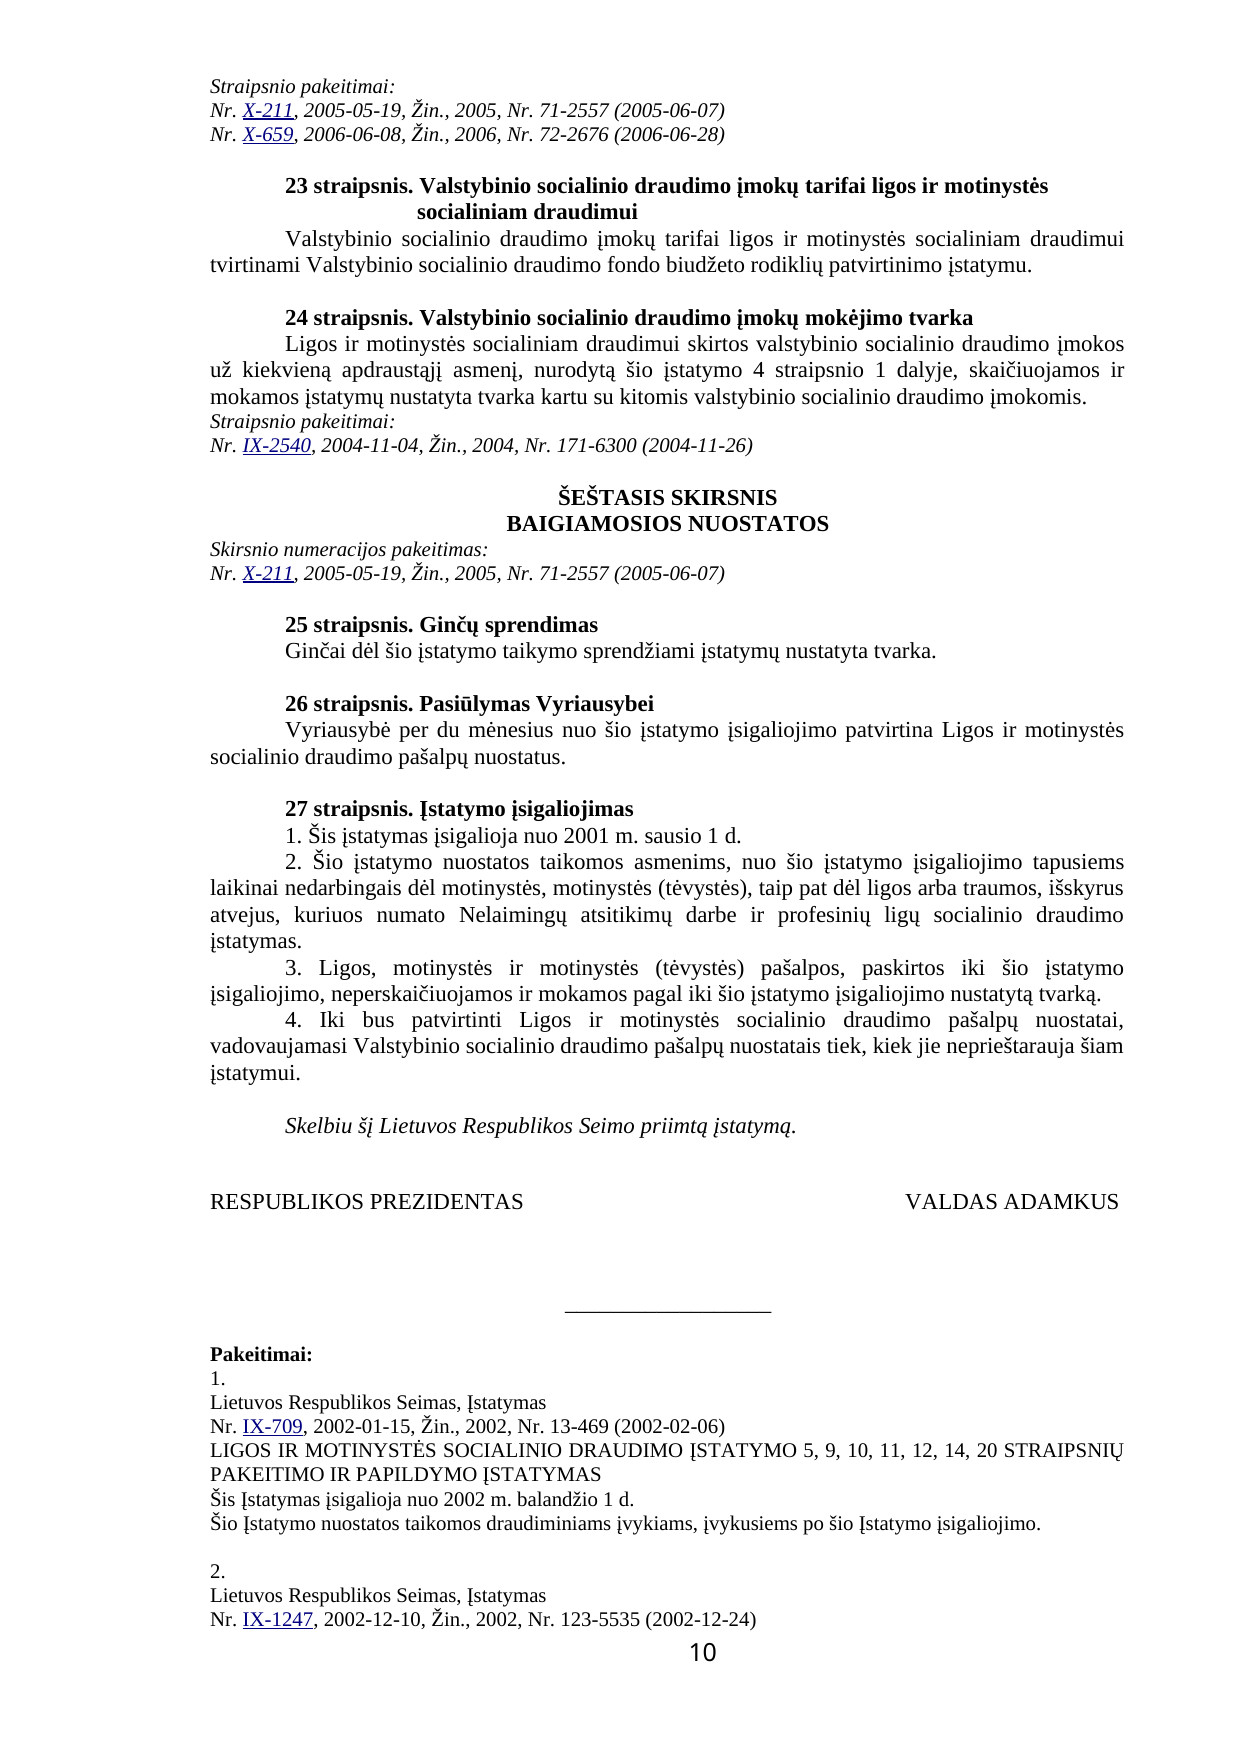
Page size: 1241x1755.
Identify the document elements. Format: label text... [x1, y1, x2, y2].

text 2. Šio įstatymo nuostatos taikomos asmenims, nuo šio įstatymo įsigaliojimo tapusiems laikinai nedarbingais dėl motinystės, motinystės (tėvystės), taip pat dėl ligos arba traumos, išskyrus atvejus, kuriuos numato Nelaimingų atsitikimų darbe ir profesinių ligų socialinio draudimo įstatymas. [210, 848, 1126, 953]
text 26 straipsnis. Pasiūlymas Vyriausybei [210, 690, 1126, 716]
text Vyriausybė per du mėnesius nuo šio įstatymo įsigaliojimo patvirtina Ligos ir motinystės socialinio draudimo pašalpų nuostatus. [210, 716, 1126, 769]
text Šio Įstatymo nuostatos taikomos draudiminiams įvykiams, įvykusiems po šio Įstatymo įsigaliojimo. [210, 1511, 1126, 1534]
text 1. [210, 1366, 1126, 1390]
text 2. [210, 1559, 1126, 1583]
text Pakeitimai: [210, 1342, 1126, 1366]
text 3. Ligos, motinystės ir motinystės (tėvystės) pašalpos, paskirtos iki šio įstatymo įsigaliojimo, neperskaičiuojamos ir mokamos pagal iki šio įstatymo įsigaliojimo nustatytą tvarką. [210, 953, 1126, 1006]
text Skelbiu šį Lietuvos Respublikos Seimo priimtą įstatymą. [210, 1112, 1126, 1138]
text socialiniam draudimui [417, 198, 1126, 225]
text 25 straipsnis. Ginčų sprendimas [210, 611, 1126, 637]
text Skirsnio numeracijos pakeitimas: [210, 536, 1120, 561]
text Straipsnio pakeitimai: [210, 73, 1126, 98]
text Nr. IX-2540, 2004-11-04, Žin., 2004, Nr. 171-6300 (2004-11-26) [210, 433, 1120, 457]
text 4. Iki bus patvirtinti Ligos ir motinystės socialinio draudimo pašalpų nuostatai, vadovaujamasi Valstybinio socialinio draudimo pašalpų nuostatais tiek, kiek jie neprieštarauja šiam įstatymui. [210, 1006, 1126, 1085]
subtitle BAIGIAMOSIOS NUOSTATOS [210, 510, 1126, 536]
text LIGOS IR MOTINYSTĖS SOCIALINIO DRAUDIMO ĮSTATYMO 5, 9, 10, 11, 12, 14, 20 STRAIPSNIŲ PAKEITIMO IR PAPILDYMO ĮSTATYMAS [210, 1438, 1126, 1486]
text 1. Šis įstatymas įsigalioja nuo 2001 m. sausio 1 d. [210, 822, 1126, 848]
subtitle ŠEŠTASIS SKIRSNIS [210, 484, 1126, 510]
text __________________ [210, 1289, 1126, 1316]
text Nr. X-659, 2006-06-08, Žin., 2006, Nr. 72-2676 (2006-06-28) [210, 122, 1120, 146]
text Ginčai dėl šio įstatymo taikymo sprendžiami įstatymų nustatyta tvarka. [210, 637, 1126, 664]
text Lietuvos Respublikos Seimas, Įstatymas [210, 1583, 1126, 1607]
text Lietuvos Respublikos Seimas, Įstatymas [210, 1390, 1126, 1414]
text RESPUBLIKOS PREZIDENTAS VALDAS ADAMKUS [210, 1188, 1126, 1214]
text Nr. X-211, 2005-05-19, Žin., 2005, Nr. 71-2557 (2005-06-07) [210, 98, 1120, 122]
text Straipsnio pakeitimai: [210, 409, 1126, 433]
text Valstybinio socialinio draudimo įmokų tarifai ligos ir motinystės socialiniam draudimui tvirtinami Valstybinio socialinio draudimo fondo biudžeto rodiklių patvirtinimo įstatymu. [210, 225, 1126, 277]
text 27 straipsnis. Įstatymo įsigaliojimas [210, 795, 1126, 822]
text 24 straipsnis. Valstybinio socialinio draudimo įmokų mokėjimo tvarka [210, 304, 1126, 330]
text Šis Įstatymas įsigalioja nuo 2002 m. balandžio 1 d. [210, 1486, 1126, 1511]
text Nr. IX-709, 2002-01-15, Žin., 2002, Nr. 13-469 (2002-02-06) [210, 1414, 1126, 1438]
text Ligos ir motinystės socialiniam draudimui skirtos valstybinio socialinio draudimo įmokos už kiekvieną apdraustąjį asmenį, nurodytą šio įstatymo 4 straipsnio 1 dalyje, skaičiuojamos ir mokamos įstatymų nustatyta tvarka kartu su kitomis valstybinio socialinio draudimo įmokomis. [210, 330, 1126, 409]
text Nr. X-211, 2005-05-19, Žin., 2005, Nr. 71-2557 (2005-06-07) [210, 561, 1120, 584]
text Nr. IX-1247, 2002-12-10, Žin., 2002, Nr. 123-5535 (2002-12-24) [210, 1607, 1126, 1631]
text 23 straipsnis. Valstybinio socialinio draudimo įmokų tarifai ligos ir motinystės [285, 172, 1126, 198]
